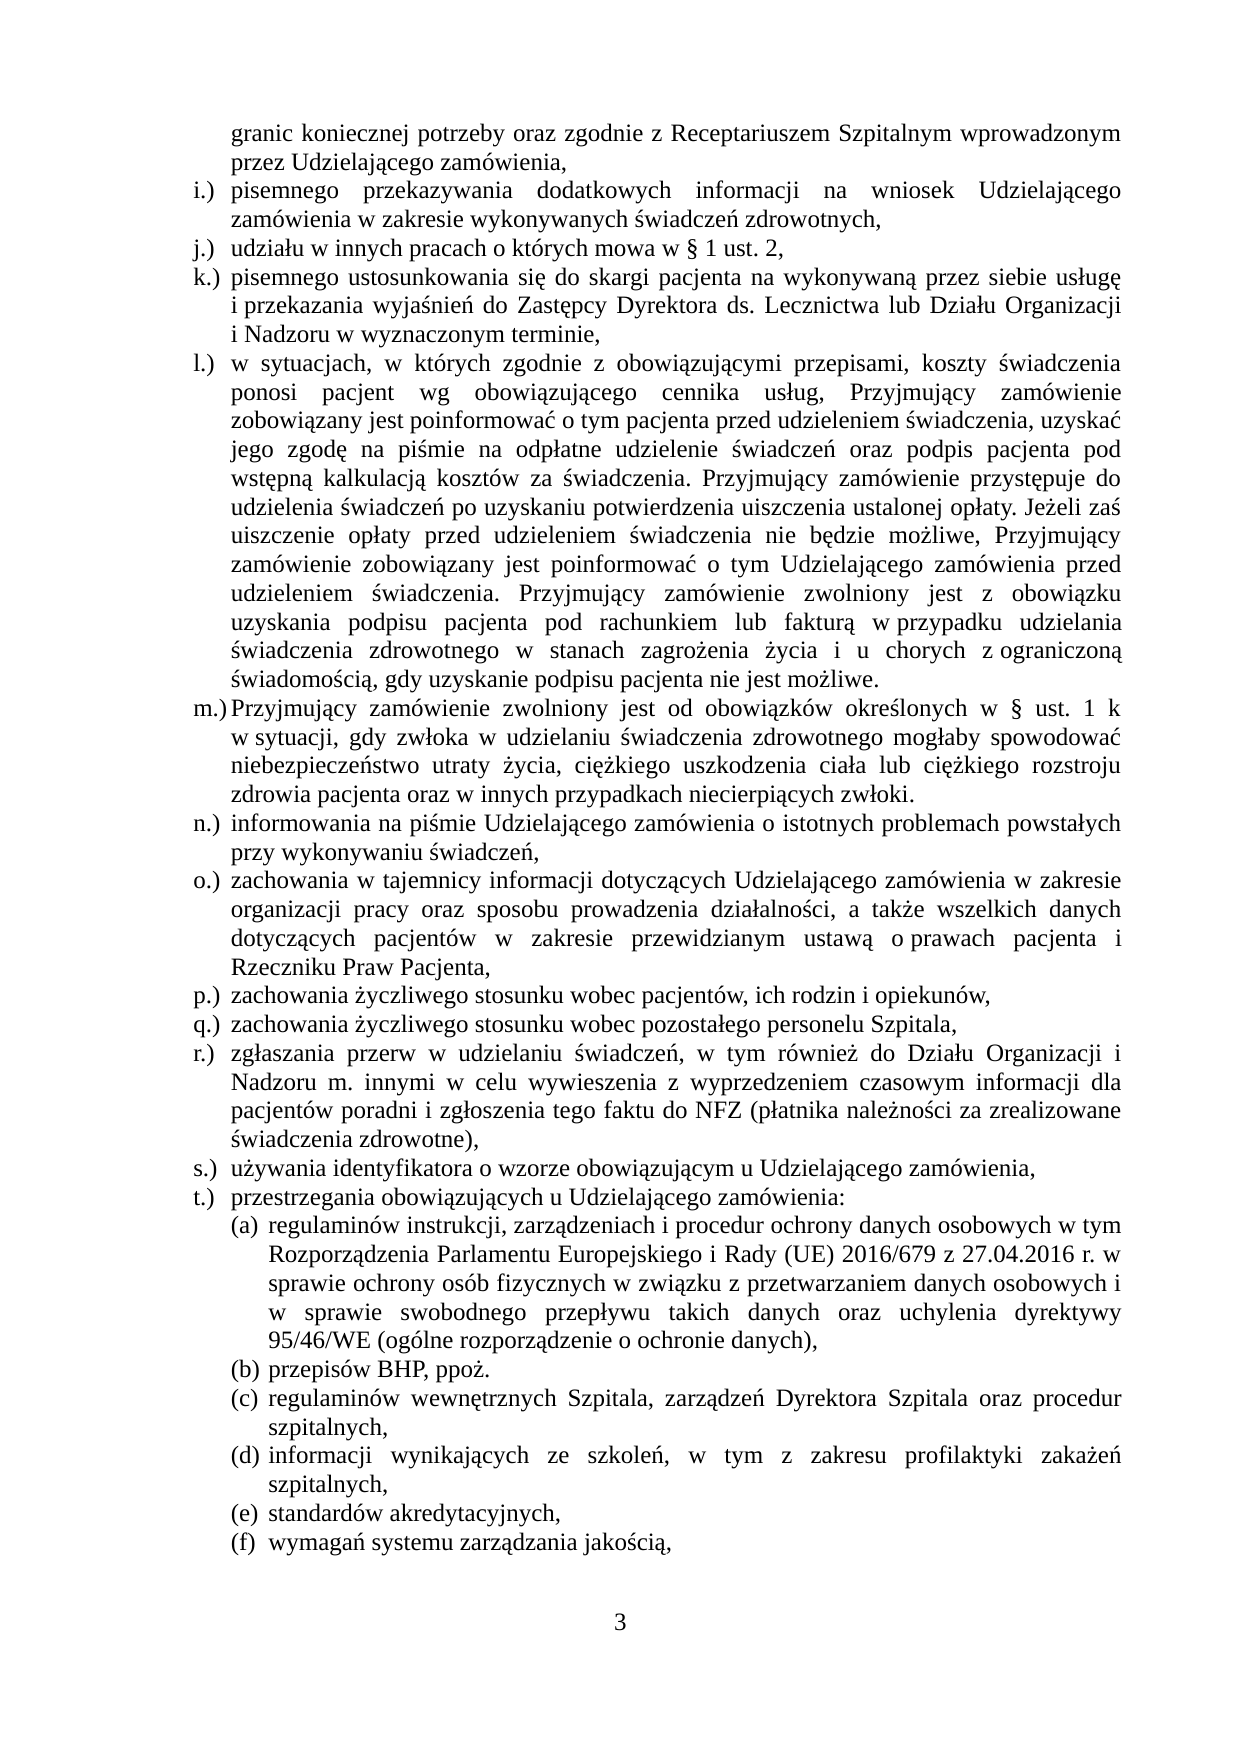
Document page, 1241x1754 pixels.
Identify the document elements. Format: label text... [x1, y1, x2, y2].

list zachowania życzliwego stosunku wobec pacjentów, ich rodzin i opiekunów, [193, 981, 1122, 1009]
list zachowania w tajemnicy informacji dotyczących Udzielającego zamówienia w zakresie organizacji pracy oraz sposobu prowadzenia działalności, a także wszelkich danych dotyczących pacjentów w zakresie przewidzianym ustawą o prawach pacjenta i Rzeczniku Praw Pacjenta, [193, 866, 1122, 981]
list przepisów BHP, ppoż. [231, 1354, 1122, 1383]
list regulaminów wewnętrznych Szpitala, zarządzeń Dyrektora Szpitala oraz procedur szpitalnych, [231, 1383, 1122, 1441]
list informowania na piśmie Udzielającego zamówienia o istotnych problemach powstałych przy wykonywaniu świadczeń, [193, 808, 1122, 866]
list wymagań systemu zarządzania jakością, [231, 1527, 1122, 1556]
list w sytuacjach, w których zgodnie z obowiązującymi przepisami, koszty świadczenia ponosi pacjent wg obowiązującego cennika usług, Przyjmujący zamówienie zobowiązany jest poinformować o tym pacjenta przed udzieleniem świadczenia, uzyskać jego zgodę na piśmie na odpłatne udzielenie świadczeń oraz podpis pacjenta pod wstępną kalkulacją kosztów za świadczenia. Przyjmujący zamówienie przystępuje do udzielenia świadczeń po uzyskaniu potwierdzenia uiszczenia ustalonej opłaty. Jeżeli zaś uiszczenie opłaty przed udzieleniem świadczenia nie będzie możliwe, Przyjmujący zamówienie zobowiązany jest poinformować o tym Udzielającego zamówienia przed udzieleniem świadczenia. Przyjmujący zamówienie zwolniony jest z obowiązku uzyskania podpisu pacjenta pod rachunkiem lub fakturą w przypadku udzielania świadczenia zdrowotnego w stanach zagrożenia życia i u chorych z ograniczoną świadomością, gdy uzyskanie podpisu pacjenta nie jest możliwe. [193, 348, 1122, 693]
list informacji wynikających ze szkoleń, w tym z zakresu profilaktyki zakażeń szpitalnych, [231, 1441, 1122, 1498]
list pisemnego przekazywania dodatkowych informacji na wniosek Udzielającego zamówienia w zakresie wykonywanych świadczeń zdrowotnych, [193, 176, 1122, 233]
list zachowania życzliwego stosunku wobec pozostałego personelu Szpitala, [193, 1009, 1122, 1038]
list zgłaszania przerw w udzielaniu świadczeń, w tym również do Działu Organizacji i Nadzoru m. innymi w celu wywieszenia z wyprzedzeniem czasowym informacji dla pacjentów poradni i zgłoszenia tego faktu do NFZ (płatnika należności za zrealizowane świadczenia zdrowotne), [193, 1038, 1122, 1153]
list granic koniecznej potrzeby oraz zgodnie z Receptariuszem Szpitalnym wprowadzonym przez Udzielającego zamówienia, [193, 118, 1122, 176]
list udziału w innych pracach o których mowa w § 1 ust. 2, [193, 233, 1122, 262]
list pisemnego ustosunkowania się do skargi pacjenta na wykonywaną przez siebie usługę i przekazania wyjaśnień do Zastępcy Dyrektora ds. Lecznictwa lub Działu Organizacji i Nadzoru w wyznaczonym terminie, [193, 262, 1122, 348]
list przestrzegania obowiązujących u Udzielającego zamówienia: [193, 1182, 1122, 1211]
list regulaminów instrukcji, zarządzeniach i procedur ochrony danych osobowych w tym Rozporządzenia Parlamentu Europejskiego i Rady (UE) 2016/679 z 27.04.2016 r. w sprawie ochrony osób fizycznych w związku z przetwarzaniem danych osobowych i w sprawie swobodnego przepływu takich danych oraz uchylenia dyrektywy 95/46/WE (ogólne rozporządzenie o ochronie danych), [231, 1211, 1122, 1354]
list Przyjmujący zamówienie zwolniony jest od obowiązków określonych w § ust. 1 k w sytuacji, gdy zwłoka w udzielaniu świadczenia zdrowotnego mogłaby spowodować niebezpieczeństwo utraty życia, ciężkiego uszkodzenia ciała lub ciężkiego rozstroju zdrowia pacjenta oraz w innych przypadkach niecierpiących zwłoki. [193, 693, 1122, 808]
list używania identyfikatora o wzorze obowiązującym u Udzielającego zamówienia, [193, 1153, 1122, 1182]
list standardów akredytacyjnych, [231, 1498, 1122, 1527]
